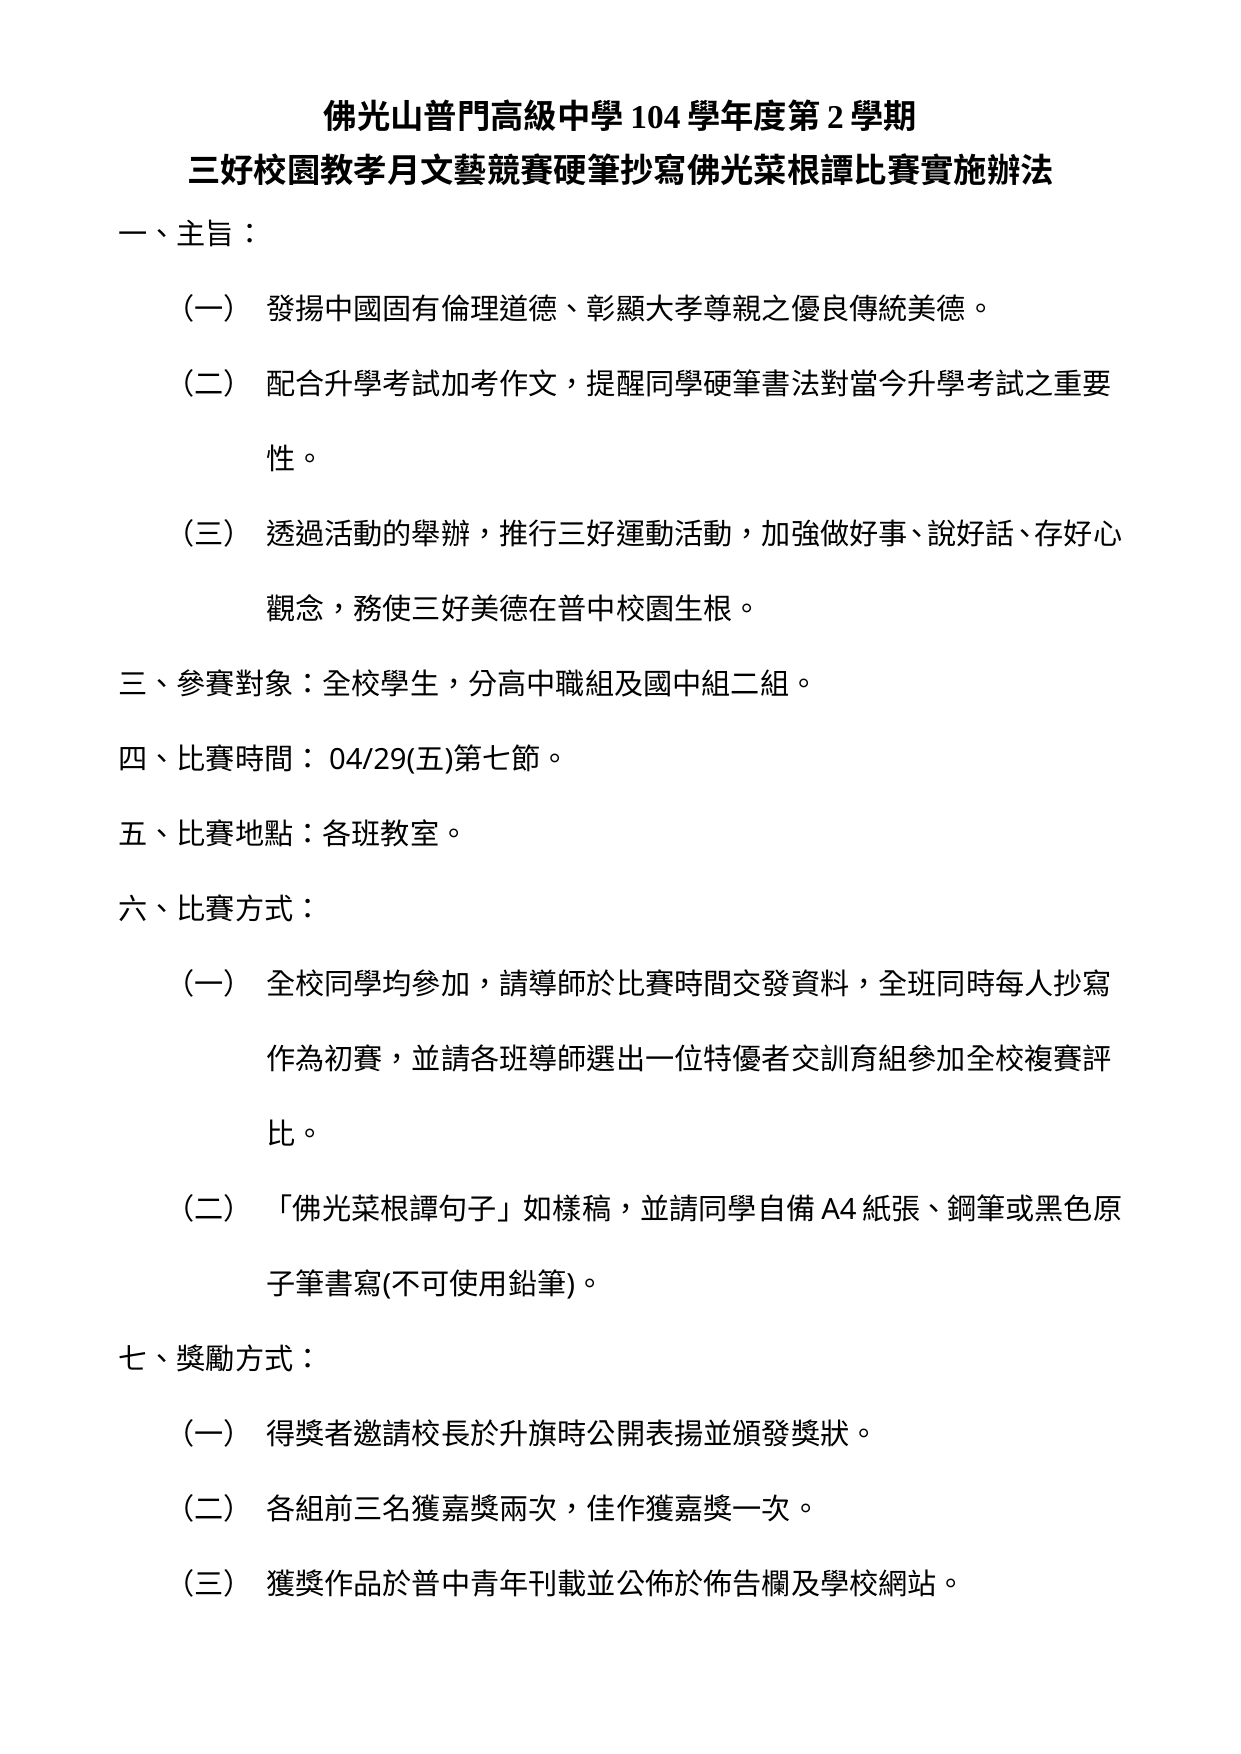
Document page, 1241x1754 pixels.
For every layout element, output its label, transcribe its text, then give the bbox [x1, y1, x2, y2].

text 一、主旨： [118, 194, 1122, 269]
text 七、獎勵方式： [118, 1319, 1122, 1394]
list 配合升學考試加考作文，提醒同學硬筆書法對當今升學考試之重要性。 [165, 344, 1122, 494]
list 發揚中國固有倫理道德、彰顯大孝尊親之優良傳統美德。 [165, 269, 1122, 344]
text 三好校園教孝月文藝競賽硬筆抄寫佛光菜根譚比賽實施辦法 [118, 138, 1122, 194]
list 「佛光菜根譚句子」如樣稿，並請同學自備A4紙張、鋼筆或黑色原子筆書寫(不可使用鉛筆)。 [165, 1169, 1122, 1319]
list 獲獎作品於普中青年刊載並公佈於佈告欄及學校網站。 [165, 1544, 1122, 1619]
text 佛光山普門高級中學104學年度第2學期 [118, 89, 1122, 138]
list 得獎者邀請校長於升旗時公開表揚並頒發獎狀。 [165, 1394, 1122, 1469]
text 三、參賽對象：全校學生，分高中職組及國中組二組。 [118, 644, 1122, 719]
text 四、比賽時間： 04/29(五)第七節。 [118, 719, 1122, 794]
text 六、比賽方式： [118, 869, 1122, 944]
list 透過活動的舉辦，推行三好運動活動，加強做好事、說好話、存好心觀念，務使三好美德在普中校園生根。 [165, 494, 1122, 644]
list 全校同學均參加，請導師於比賽時間交發資料，全班同時每人抄寫作為初賽，並請各班導師選出一位特優者交訓育組參加全校複賽評比。 [165, 944, 1122, 1169]
list 各組前三名獲嘉獎兩次，佳作獲嘉獎一次。 [165, 1469, 1122, 1544]
text 五、比賽地點：各班教室。 [118, 794, 1122, 869]
